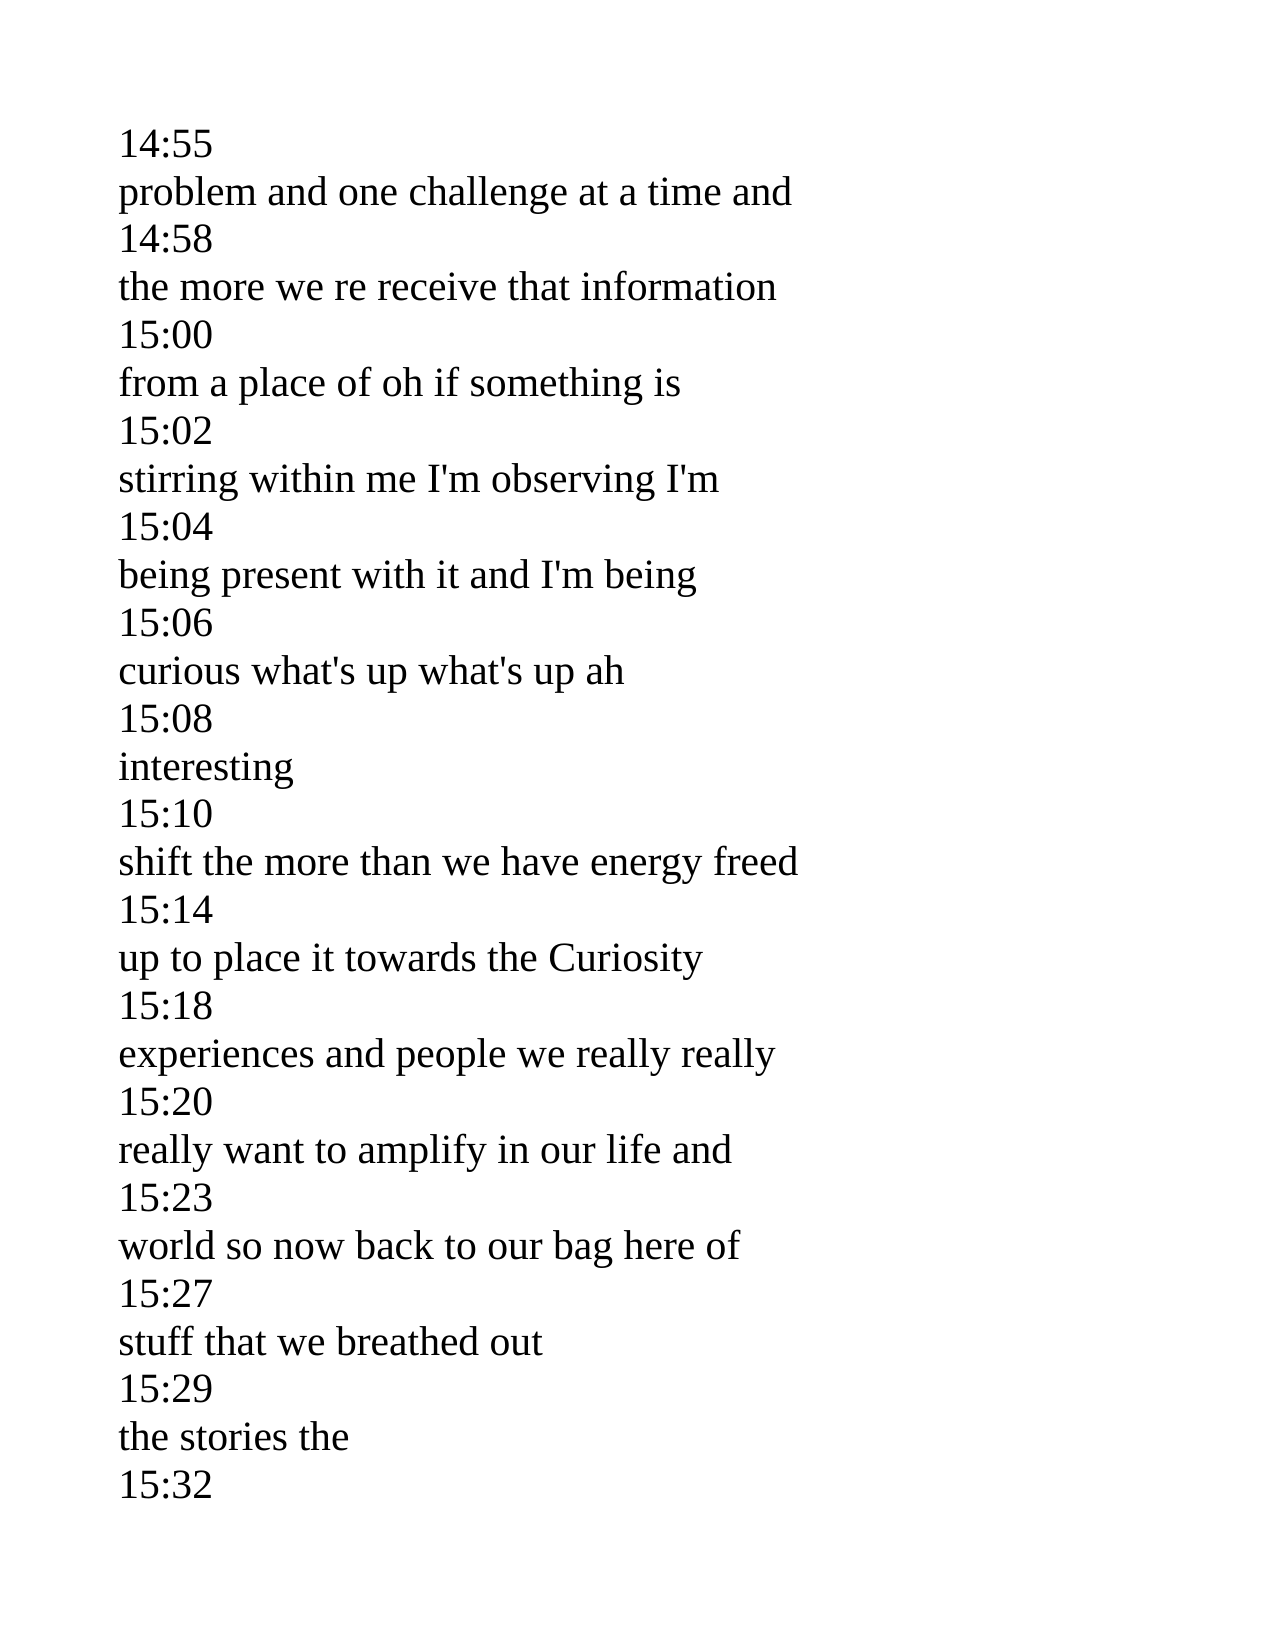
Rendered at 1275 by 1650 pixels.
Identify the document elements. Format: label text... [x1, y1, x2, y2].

text the more we re receive that information [118, 262, 1157, 310]
text shift the more than we have energy freed [118, 837, 1157, 885]
text 15:08 [118, 693, 1157, 741]
text 15:04 [118, 501, 1157, 549]
text 15:06 [118, 597, 1157, 645]
text 15:10 [118, 789, 1157, 837]
text 15:32 [118, 1460, 1157, 1508]
text experiences and people we really really [118, 1028, 1157, 1076]
text 15:14 [118, 885, 1157, 933]
text 15:20 [118, 1076, 1157, 1124]
text curious what's up what's up ah [118, 645, 1157, 693]
text stirring within me I'm observing I'm [118, 453, 1157, 501]
text the stories the [118, 1412, 1157, 1460]
text world so now back to our bag here of [118, 1220, 1157, 1268]
text 14:55 [118, 118, 1157, 166]
text 15:18 [118, 981, 1157, 1028]
text 15:23 [118, 1172, 1157, 1220]
text being present with it and I'm being [118, 549, 1157, 597]
text interesting [118, 741, 1157, 789]
text 15:29 [118, 1364, 1157, 1412]
text 15:27 [118, 1268, 1157, 1316]
text from a place of oh if something is [118, 358, 1157, 406]
text stuff that we breathed out [118, 1316, 1157, 1364]
text really want to amplify in our life and [118, 1124, 1157, 1172]
text 14:58 [118, 214, 1157, 262]
text 15:02 [118, 406, 1157, 453]
text 15:00 [118, 310, 1157, 358]
text problem and one challenge at a time and [118, 166, 1157, 214]
text up to place it towards the Curiosity [118, 933, 1157, 981]
